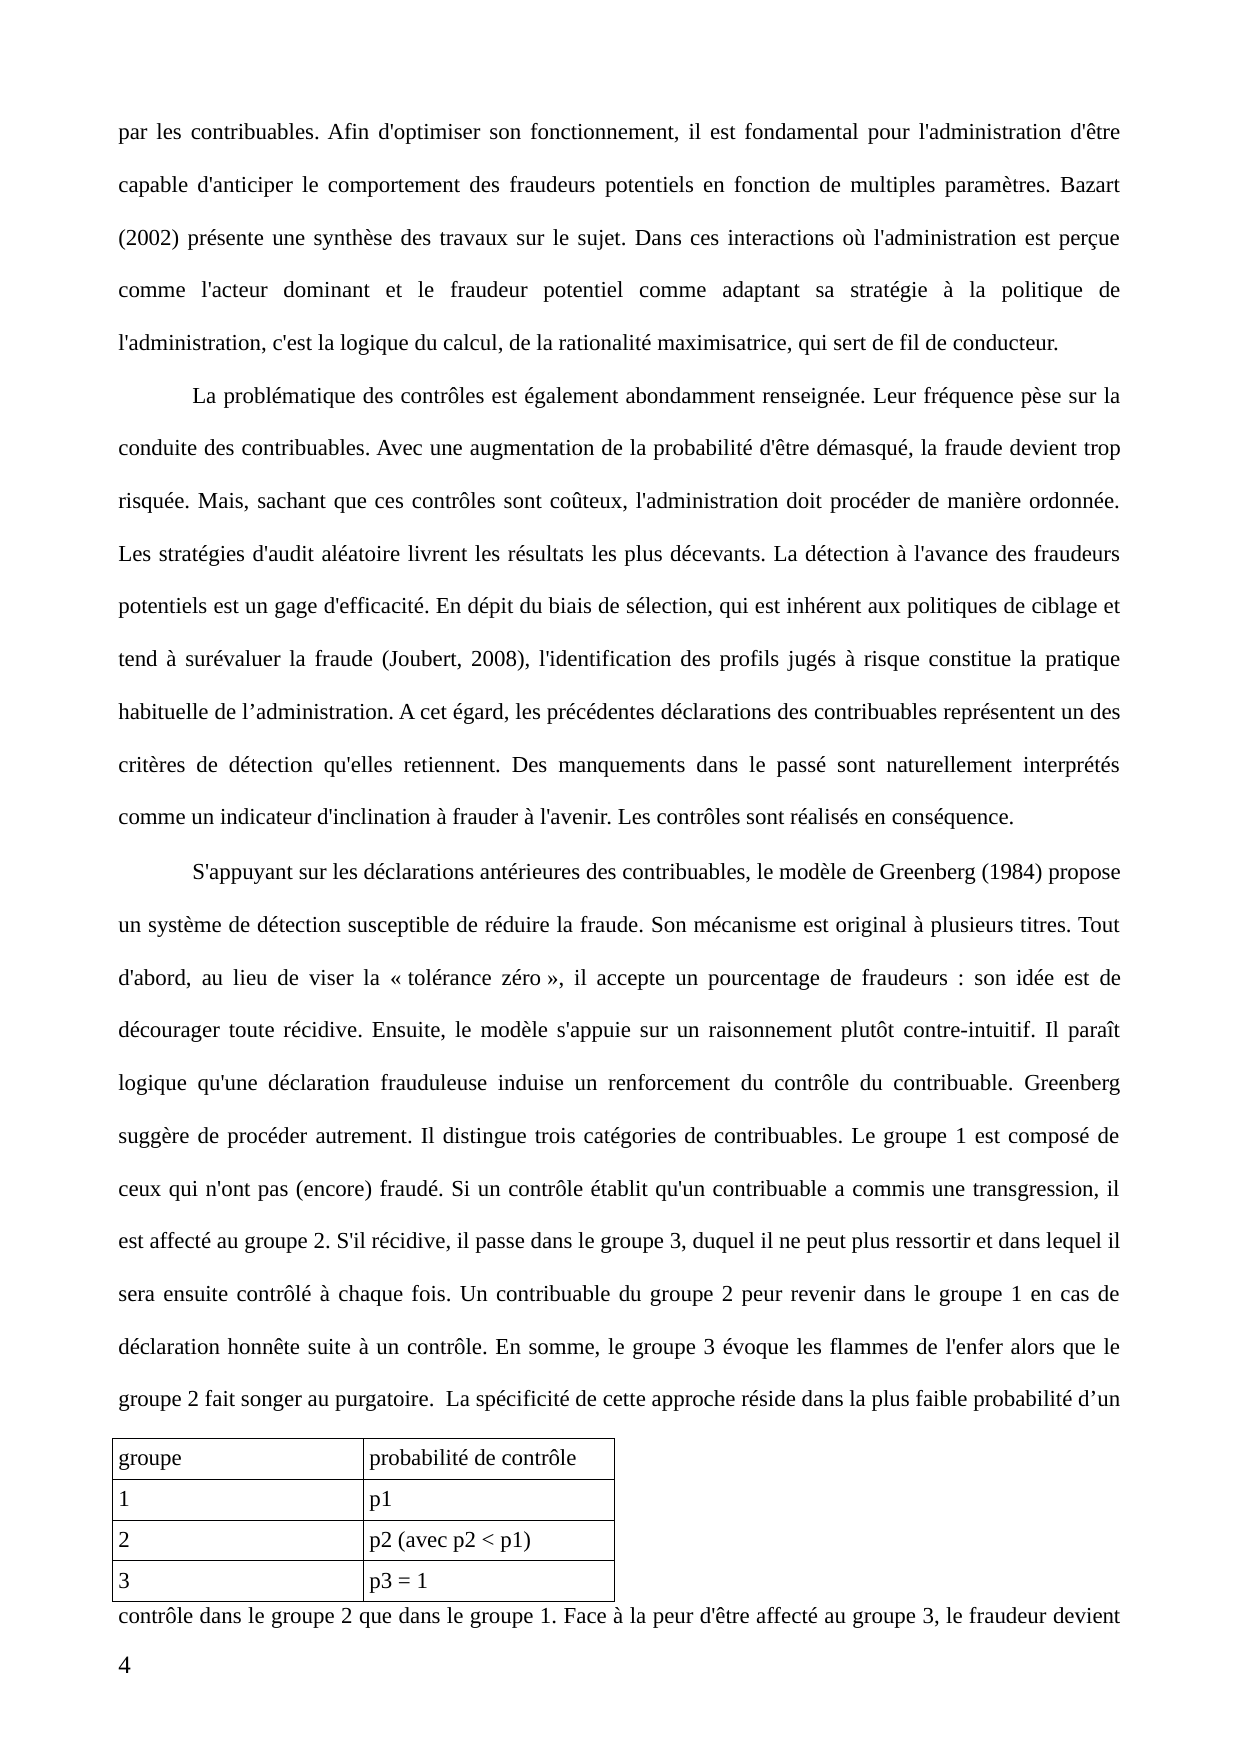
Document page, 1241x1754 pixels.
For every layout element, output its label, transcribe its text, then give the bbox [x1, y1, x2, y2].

text S'appuyant sur les déclarations antérieures des contribuables, le modèle de Greenberg (1984) propose un système de détection susceptible de réduire la fraude. Son mécanisme est original à plusieurs titres. Tout d'abord, au lieu de viser la « tolérance zéro », il accepte un pourcentage de fraudeurs : son idée est de décourager toute récidive. Ensuite, le modèle s'appuie sur un raisonnement plutôt contre-intuitif. Il paraît logique qu'une déclaration frauduleuse induise un renforcement du contrôle du contribuable. Greenberg suggère de procéder autrement. Il distingue trois catégories de contribuables. Le groupe 1 est composé de ceux qui n'ont pas (encore) fraudé. Si un contrôle établit qu'un contribuable a commis une transgression, il est affecté au groupe 2. S'il récidive, il passe dans le groupe 3, duquel il ne peut plus ressortir et dans lequel il sera ensuite contrôlé à chaque fois. Un contribuable du groupe 2 peur revenir dans le groupe 1 en cas de déclaration honnête suite à un contrôle. En somme, le groupe 3 évoque les flammes de l'enfer alors que le groupe 2 fait songer au purgatoire. La spécificité de cette approche réside dans la plus faible probabilité d’un [118, 856, 1122, 1412]
table_cell p3 = 1 [364, 1561, 614, 1601]
table_cell 1 [113, 1480, 363, 1520]
table_cell 3 [113, 1561, 363, 1601]
table_cell [615, 1520, 865, 1560]
table_cell p1 [364, 1480, 614, 1520]
table_header [865, 1438, 1116, 1479]
table_cell [615, 1560, 865, 1601]
table_header [615, 1438, 865, 1479]
table_header probabilité de contrôle [364, 1439, 614, 1479]
table_cell [865, 1520, 1116, 1560]
text La problématique des contrôles est également abondamment renseignée. Leur fréquence pèse sur la conduite des contribuables. Avec une augmentation de la probabilité d'être démasqué, la fraude devient trop risquée. Mais, sachant que ces contrôles sont coûteux, l'administration doit procéder de manière ordonnée. Les stratégies d'audit aléatoire livrent les résultats les plus décevants. La détection à l'avance des fraudeurs potentiels est un gage d'efficacité. En dépit du biais de sélection, qui est inhérent aux politiques de ciblage et tend à surévaluer la fraude (Joubert, 2008), l'identification des profils jugés à risque constitue la pratique habituelle de l’administration. A cet égard, les précédentes déclarations des contribuables représentent un des critères de détection qu'elles retiennent. Des manquements dans le passé sont naturellement interprétés comme un indicateur d'inclination à frauder à l'avenir. Les contrôles sont réalisés en conséquence. [118, 382, 1122, 830]
table_cell [865, 1560, 1116, 1601]
table_cell 2 [113, 1521, 363, 1560]
table_cell [615, 1479, 865, 1520]
table_header groupe [113, 1439, 363, 1479]
text par les contribuables. Afin d'optimiser son fonctionnement, il est fondamental pour l'administration d'être capable d'anticiper le comportement des fraudeurs potentiels en fonction de multiples paramètres. Bazart (2002) présente une synthèse des travaux sur le sujet. Dans ces interactions où l'administration est perçue comme l'acteur dominant et le fraudeur potentiel comme adaptant sa stratégie à la politique de l'administration, c'est la logique du calcul, de la rationalité maximisatrice, qui sert de fil de conducteur. [118, 118, 1122, 355]
text contrôle dans le groupe 2 que dans le groupe 1. Face à la peur d'être affecté au groupe 3, le fraudeur devient [118, 1602, 1122, 1628]
table_cell [865, 1479, 1116, 1520]
table_cell p2 (avec p2 < p1) [364, 1521, 614, 1560]
